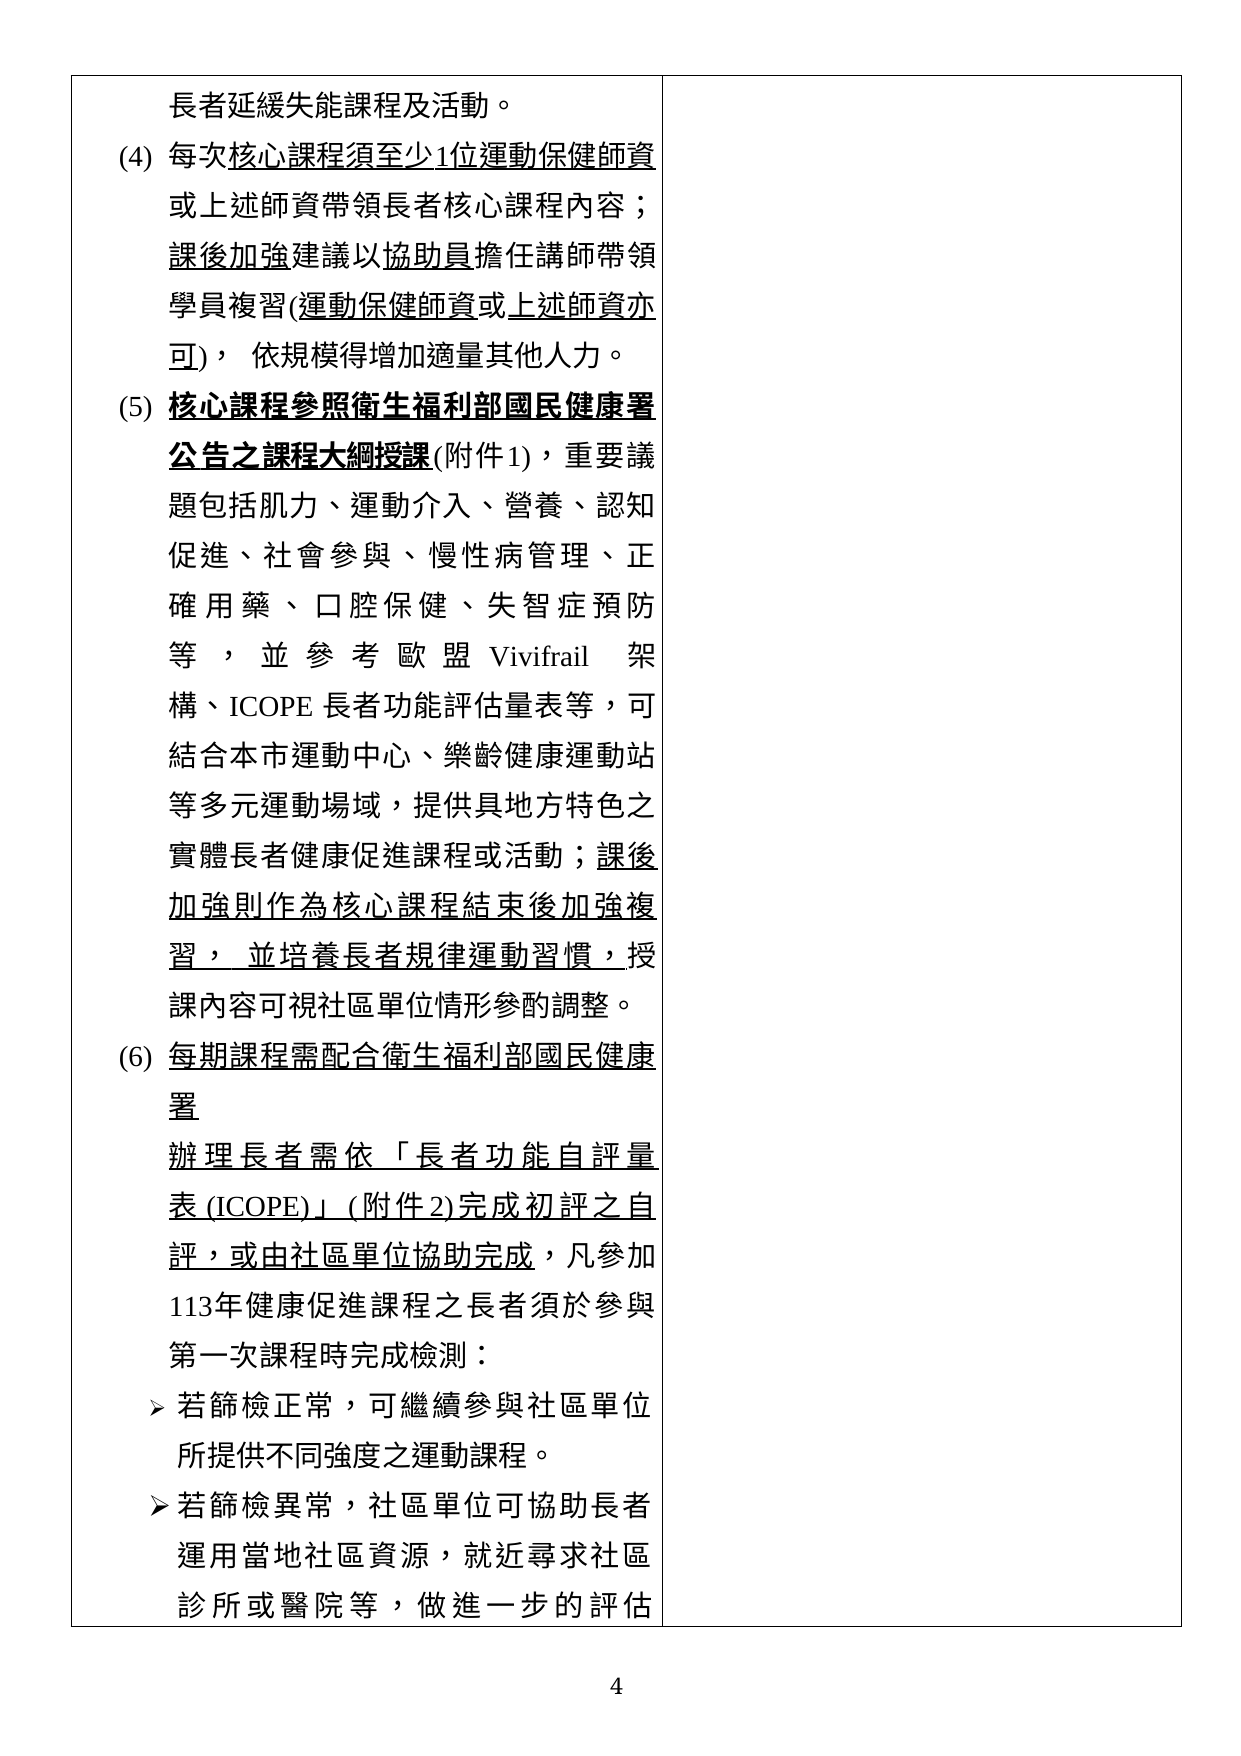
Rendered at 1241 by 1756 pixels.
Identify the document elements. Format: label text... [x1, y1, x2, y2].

table_cell [663, 76, 1181, 1626]
table_cell 由社區單位依各地區需求、服務對象及單位性質排程規劃，於計畫期程中提供下列服務內容，並於計畫書內提出相關規劃，服務內容說明如下： 社區單位每週至少需開放2時段(上午、下午或夜間各為1時段，每時段至少2小時)，提供社區長者自由活動運用空間。 開課時間： 須持續至113年10月15日(每期18週課程，12週核心課程後接續6週加強課程)，每週至少需提供2次課程，每次至少2小時(至少50分鐘運動課程)。 長者健康促進課程： 每個社區單位可申請至少3期課程、至多9期課程，若為第一次辦理之社區單位則以3期為限，各期課程參加者以不重複為原則。 為符合計畫規定，每週辦理2次課程(每次2小時)，除由本計畫經費搭配自籌款支應外，亦可結合現有據點(非新成立點)或長者群聚團體(集合式住宅、公園、廟口等多元運動場域)，並整合雙方資源及經費做最有效之運用。 運用衛生福利部國民健康署培訓認證之運動指導員或結合具教育部體育署「中級國民體適能指導員」資格、衛福部「預防及延緩失能照護服務方案-肌力強化運動面向」之專業運動人力(需完成健康署「ICOPE 相關培訓課程」與其他規劃之銜接課程者)，提供長者延緩失能課程及活動。 每次核心課程須至少1位運動保健師資或上述師資帶領長者核心課程內容；課後加強建議以協助員擔任講師帶領學員複習(運動保健師資或上述師資亦可)， 依規模得增加適量其他人力。 核心課程參照衛生福利部國民健康署公告之課程大綱授課(附件1)，重要議題包括肌力、運動介入、營養、認知促進、社會參與、慢性病管理、正確用藥、口腔保健、失智症預防等，並參考歐盟Vivifrail 架構、ICOPE 長者功能評估量表等，可結合本市運動中心、樂齡健康運動站等多元運動場域，提供具地方特色之實體長者健康促進課程或活動；課後加強則作為核心課程結束後加強複習， 並培養長者規律運動習慣，授課內容可視社區單位情形參酌調整。 每期課程需配合衛生福利部國民健康署 辦理長者需依「長者功能自評量表(ICOPE)」(附件2)完成初評之自評，或由社區單位協助完成，凡參加113年健康促進課程之長者須於參與第一次課程時完成檢測： 若篩檢正常，可繼續參與社區單位所提供不同強度之運動課程。 若篩檢異常，社區單位可協助長者運用當地社區資源，就近尋求社區診所或醫院等，做進一步的評估（可參考衛生福利部國民健康署相關計畫，如社區醫療群等）。 倘因應疫情需求，得依實際情形向本局申請「非醫療」遠距同步(非預錄影片)互動課程，惟考量長者安全，建議由家人陪伴參與。 每期開設應具執行效益，不論採實體或遠距授課，皆需實體結合在地資源使用ICOPE 自評量表實測長者健康狀態前後測評價及課程滿意度調查及方案品質指標個人成效評估(如附件2之方案品質指標)等，課程學員平均出席比率不得低於70%。 辦理本計畫需採實名制報到(由各據點設置相關設備)，定期上傳至衛生福利部國民健康署長者健康管理平台(https://ehm.hpa.gov.tw/EHM)，並需配合提交相關執行成果及統計數據，各長者健康促進站服務人數以長者健康管理平台實名制系統歸人統計為主，相關資料需填寫個人資料蒐集及聲明同意書(附件4)，紙本正本由社區單位留存。 外展推廣長者健康促進課程： 每期課程須於課程開始後與鄰近社區里辦公室合作辦理至少1場外展推廣活動 (至少2堂體驗課程)，邀請長者參與體驗課程，以推廣肌力訓練對於長者降低衰弱風險之重要性，及提升長者對於身體活動之認知與參與意願。 內容建議參採「核心課程」大綱，並納入肌力訓練概念及在地需求，設計合適運動體驗課程。 其他行政作業： 出席說明會或相關教育訓練：每個社區單位需推派1-2名人員出席衛生福利部國民健康署或本局辦理之說明會或教育訓練，了解相關作業方式及配合事項。 資料上傳及前後測：配合進行開課資料、參與學員資料及前後測評價等之上傳及實地訪查事宜。 出席率、報告繳交：配合填報學員出席率資料，及提交相關課程紀錄及成果報告資料予本局彙整。 [72, 76, 662, 1626]
